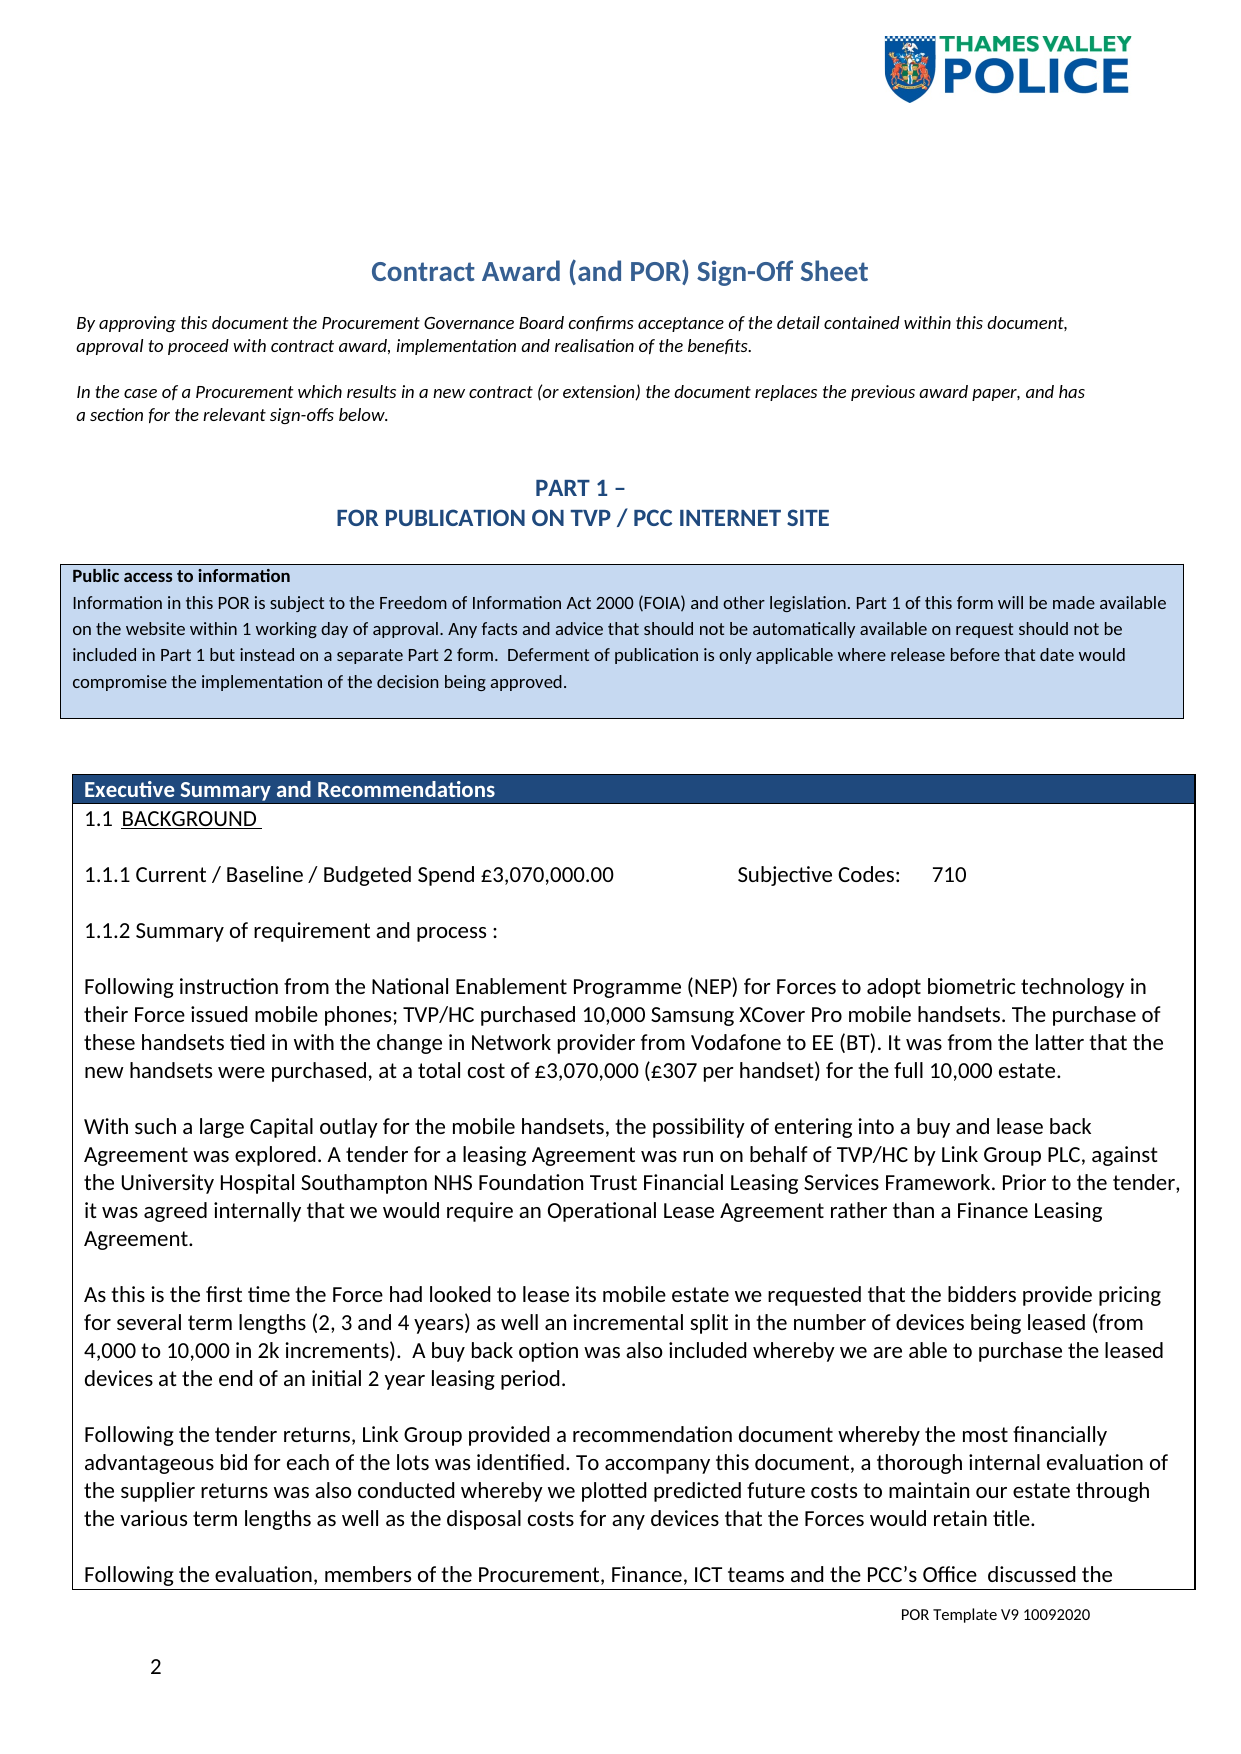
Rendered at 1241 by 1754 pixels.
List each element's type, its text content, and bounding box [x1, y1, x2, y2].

table_cell BACKGROUND 1.1.1 Current / Baseline / Budgeted Spend £3,070,000.00 Subjective Codes: 710 1.1.2 Summary of requirement and process : Following instruction from the National Enablement Programme (NEP) for Forces to adopt biometric technology in their Force issued mobile phones; TVP/HC purchased 10,000 Samsung XCover Pro mobile handsets. The purchase of these handsets tied in with the change in Network provider from Vodafone to EE (BT). It was from the latter that the new handsets were purchased, at a total cost of £3,070,000 (£307 per handset) for the full 10,000 estate. With such a large Capital outlay for the mobile handsets, the possibility of entering into a buy and lease back Agreement was explored. A tender for a leasing Agreement was run on behalf of TVP/HC by Link Group PLC, against the University Hospital Southampton NHS Foundation Trust Financial Leasing Services Framework. Prior to the tender, it was agreed internally that we would require an Operational Lease Agreement rather than a Finance Leasing Agreement. As this is the first time the Force had looked to lease its mobile estate we requested that the bidders provide pricing for several term lengths (2, 3 and 4 years) as well an incremental split in the number of devices being leased (from 4,000 to 10,000 in 2k increments). A buy back option was also included whereby we are able to purchase the leased devices at the end of an initial 2 year leasing period. Following the tender returns, Link Group provided a recommendation document whereby the most financially advantageous bid for each of the lots was identified. To accompany this document, a thorough internal evaluation of the supplier returns was also conducted whereby we plotted predicted future costs to maintain our estate through the various term lengths as well as the disposal costs for any devices that the Forces would retain title. Following the evaluation, members of the Procurement, Finance, ICT teams and the PCC’s Office discussed the [73, 804, 1194, 1588]
table_header Public access to information Information in this POR is subject to the Freedom of Information Act 2000 (FOIA) and other legislation. Part 1 of this form will be made available on the website within 1 working day of approval. Any facts and advice that should not be automatically available on request should not be included in Part 1 but instead on a separate Part 2 form. Deferment of publication is only applicable where release before that date would compromise the implementation of the decision being approved. [61, 565, 1183, 718]
text In the case of a Procurement which results in a new contract (or extension) the document replaces the previous award paper, and has a section for the relevant sign-offs below. [76, 357, 1090, 426]
table_header Executive Summary and Recommendations [73, 775, 1194, 803]
text Part 1 – For publication on TVP / PCC Internet Site [76, 472, 1090, 533]
subtitle Contract Award (and POR) Sign-Off Sheet [150, 253, 1090, 289]
text By approving this document the Procurement Governance Board confirms acceptance of the detail contained within this document, approval to proceed with contract award, implementation and realisation of the benefits. [76, 312, 1090, 357]
